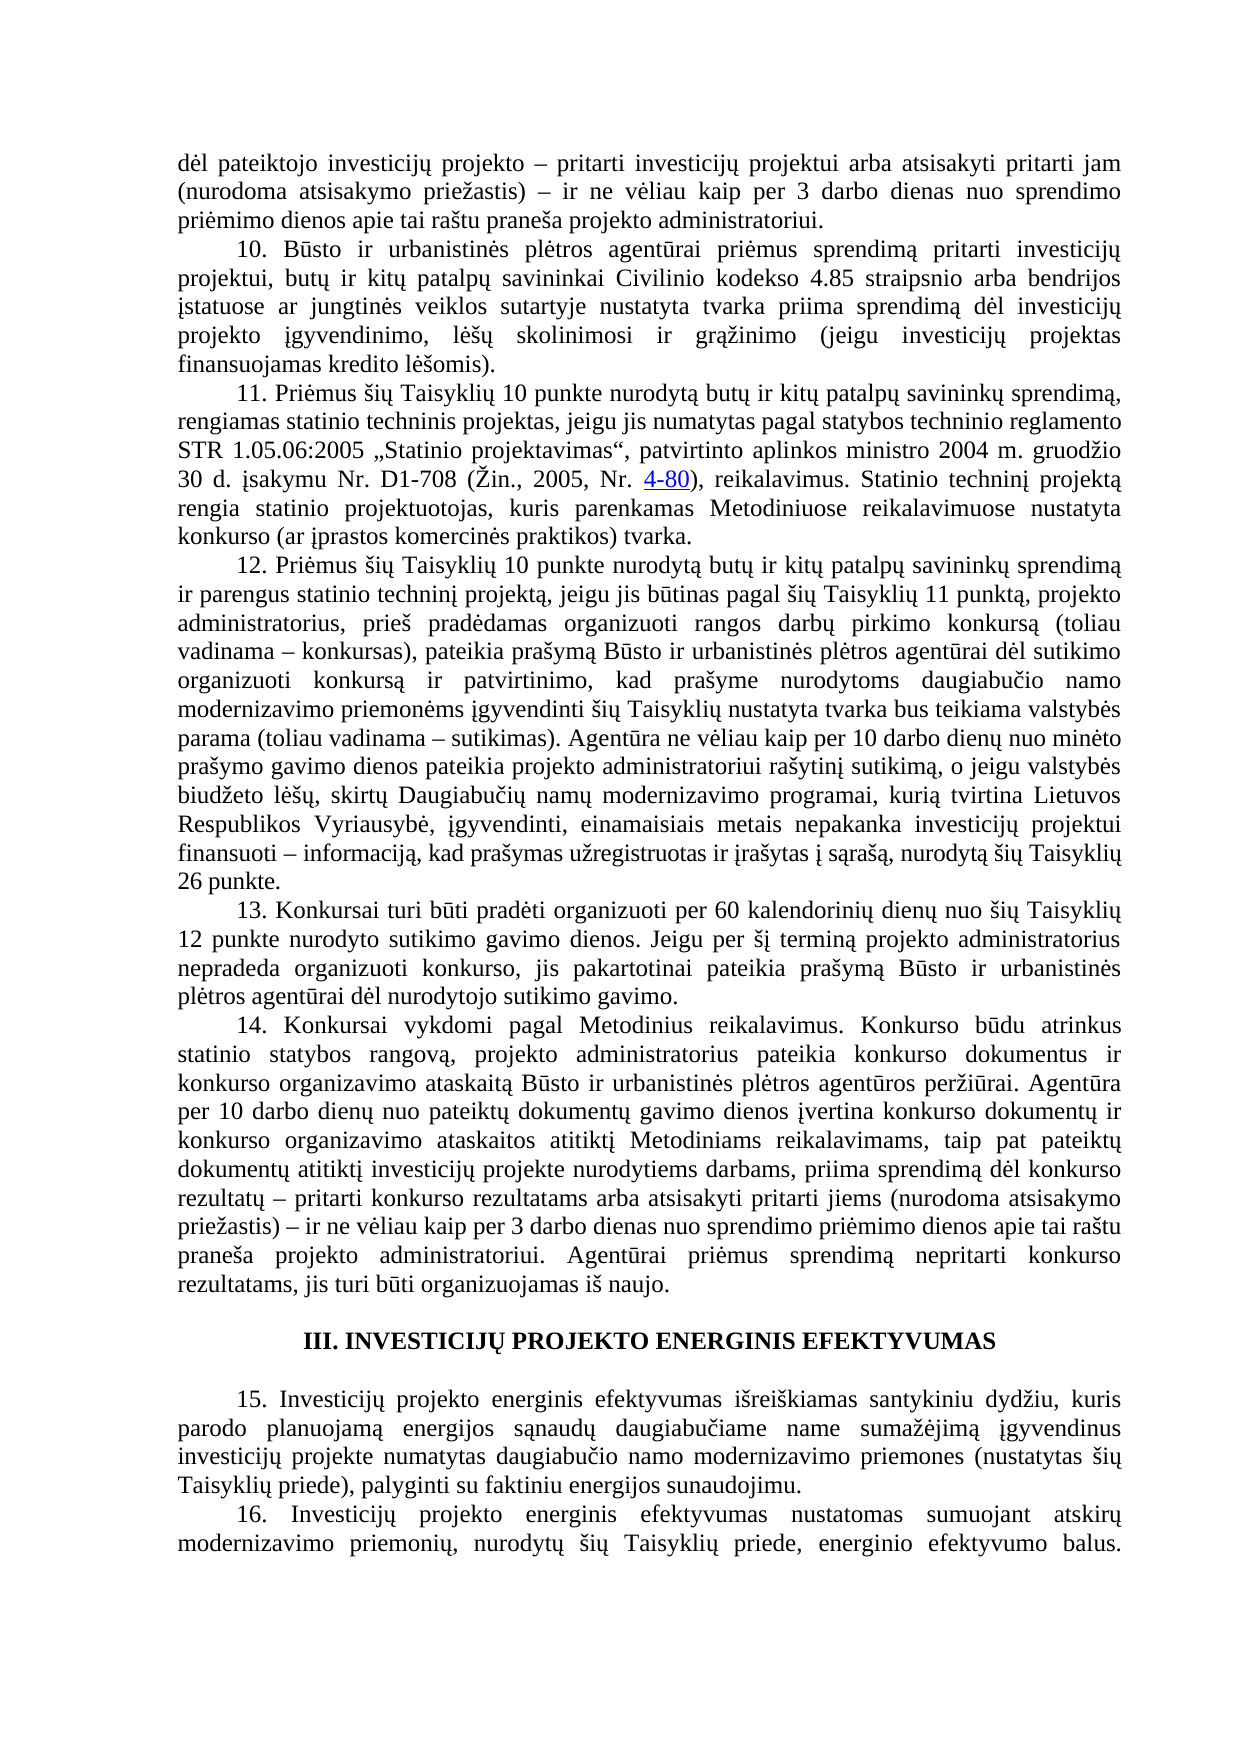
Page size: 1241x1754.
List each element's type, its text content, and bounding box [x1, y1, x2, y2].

text III. INVESTICIJŲ PROJEKTO ENERGINIS EFEKTYVUMAS [177, 1326, 1122, 1355]
text 11. Priėmus šių Taisyklių 10 punkte nurodytą butų ir kitų patalpų savininkų sprendimą, rengiamas statinio techninis projektas, jeigu jis numatytas pagal statybos techninio reglamento STR 1.05.06:2005 „Statinio projektavimas“, patvirtinto aplinkos ministro 2004 m. gruodžio 30 d. įsakymu Nr. D1-708 (Žin., 2005, Nr. 4-80), reikalavimus. Statinio techninį projektą rengia statinio projektuotojas, kuris parenkamas Metodiniuose reikalavimuose nustatyta konkurso (ar įprastos komercinės praktikos) tvarka. [177, 378, 1122, 550]
text 14. Konkursai vykdomi pagal Metodinius reikalavimus. Konkurso būdu atrinkus statinio statybos rangovą, projekto administratorius pateikia konkurso dokumentus ir konkurso organizavimo ataskaitą Būsto ir urbanistinės plėtros agentūros peržiūrai. Agentūra per 10 darbo dienų nuo pateiktų dokumentų gavimo dienos įvertina konkurso dokumentų ir konkurso organizavimo ataskaitos atitiktį Metodiniams reikalavimams, taip pat pateiktų dokumentų atitiktį investicijų projekte nurodytiems darbams, priima sprendimą dėl konkurso rezultatų – pritarti konkurso rezultatams arba atsisakyti pritarti jiems (nurodoma atsisakymo priežastis) – ir ne vėliau kaip per 3 darbo dienas nuo sprendimo priėmimo dienos apie tai raštu praneša projekto administratoriui. Agentūrai priėmus sprendimą nepritarti konkurso rezultatams, jis turi būti organizuojamas iš naujo. [177, 1010, 1122, 1298]
text 10. Būsto ir urbanistinės plėtros agentūrai priėmus sprendimą pritarti investicijų projektui, butų ir kitų patalpų savininkai Civilinio kodekso 4.85 straipsnio arba bendrijos įstatuose ar jungtinės veiklos sutartyje nustatyta tvarka priima sprendimą dėl investicijų projekto įgyvendinimo, lėšų skolinimosi ir grąžinimo (jeigu investicijų projektas finansuojamas kredito lėšomis). [177, 234, 1122, 378]
text 12. Priėmus šių Taisyklių 10 punkte nurodytą butų ir kitų patalpų savininkų sprendimą ir parengus statinio techninį projektą, jeigu jis būtinas pagal šių Taisyklių 11 punktą, projekto administratorius, prieš pradėdamas organizuoti rangos darbų pirkimo konkursą (toliau vadinama – konkursas), pateikia prašymą Būsto ir urbanistinės plėtros agentūrai dėl sutikimo organizuoti konkursą ir patvirtinimo, kad prašyme nurodytoms daugiabučio namo modernizavimo priemonėms įgyvendinti šių Taisyklių nustatyta tvarka bus teikiama valstybės parama (toliau vadinama – sutikimas). Agentūra ne vėliau kaip per 10 darbo dienų nuo minėto prašymo gavimo dienos pateikia projekto administratoriui rašytinį sutikimą, o jeigu valstybės biudžeto lėšų, skirtų Daugiabučių namų modernizavimo programai, kurią tvirtina Lietuvos Respublikos Vyriausybė, įgyvendinti, einamaisiais metais nepakanka investicijų projektui finansuoti – informaciją, kad prašymas užregistruotas ir įrašytas į sąrašą, nurodytą šių Taisyklių 26 punkte. [177, 550, 1122, 895]
text 13. Konkursai turi būti pradėti organizuoti per 60 kalendorinių dienų nuo šių Taisyklių 12 punkte nurodyto sutikimo gavimo dienos. Jeigu per šį terminą projekto administratorius nepradeda organizuoti konkurso, jis pakartotinai pateikia prašymą Būsto ir urbanistinės plėtros agentūrai dėl nurodytojo sutikimo gavimo. [177, 895, 1122, 1010]
text dėl pateiktojo investicijų projekto – pritarti investicijų projektui arba atsisakyti pritarti jam (nurodoma atsisakymo priežastis) – ir ne vėliau kaip per 3 darbo dienas nuo sprendimo priėmimo dienos apie tai raštu praneša projekto administratoriui. [177, 148, 1122, 234]
text 15. Investicijų projekto energinis efektyvumas išreiškiamas santykiniu dydžiu, kuris parodo planuojamą energijos sąnaudų daugiabučiame name sumažėjimą įgyvendinus investicijų projekte numatytas daugiabučio namo modernizavimo priemones (nustatytas šių Taisyklių priede), palyginti su faktiniu energijos sunaudojimu. [177, 1384, 1122, 1499]
text 16. Investicijų projekto energinis efektyvumas nustatomas sumuojant atskirų modernizavimo priemonių, nurodytų šių Taisyklių priede, energinio efektyvumo balus. [177, 1499, 1122, 1556]
